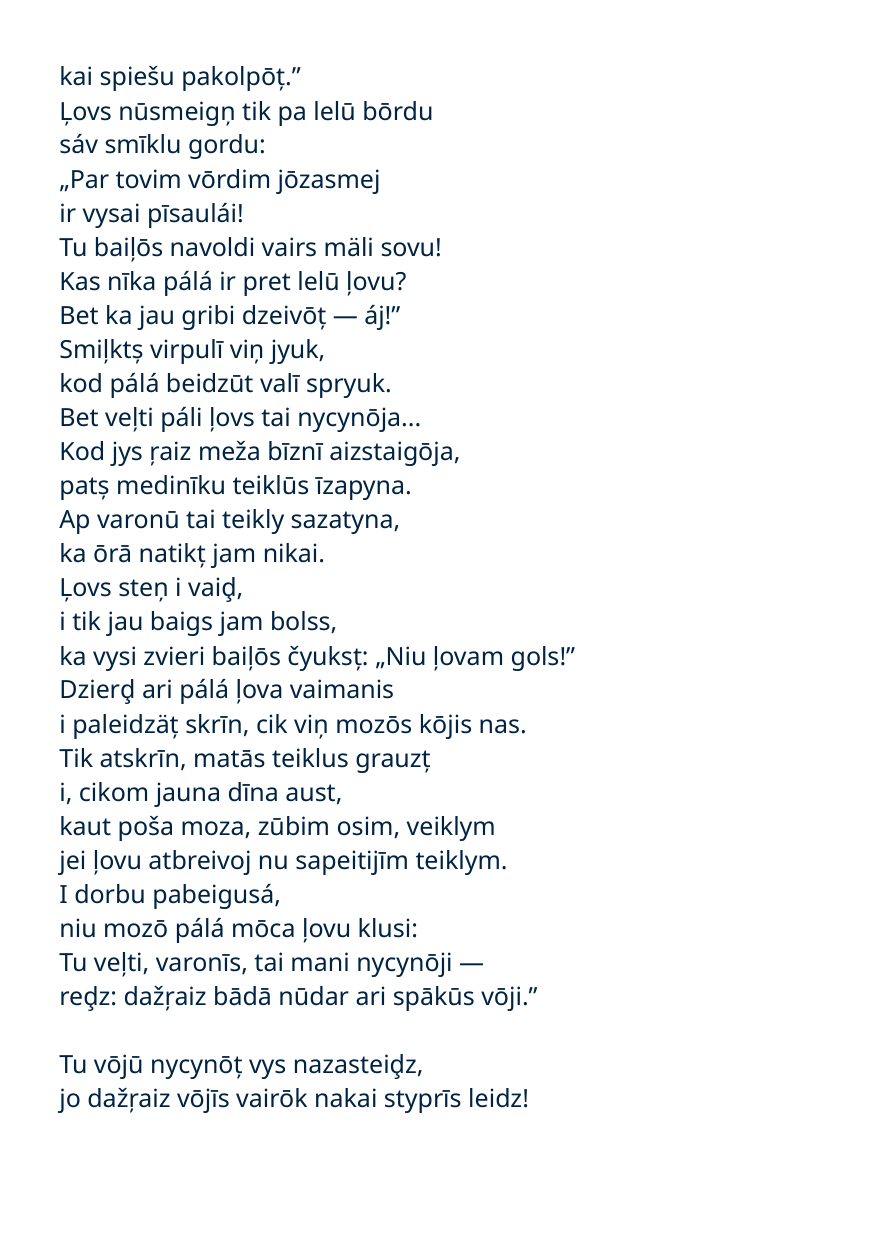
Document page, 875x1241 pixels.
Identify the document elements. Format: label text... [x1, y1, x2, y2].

text Kas nīka pálá ir pret lelū ļovu? [59, 263, 815, 297]
text Ap varonū tai teikly sazatyna, [59, 502, 815, 536]
text „Par tovim vōrdim jōzasmej [59, 161, 815, 195]
text Ļovs nūsmeigņ tik pa lelū bōrdu [59, 93, 815, 127]
text kaut poša moza, zūbim osim, veiklym [59, 808, 815, 842]
text Bet veļti páli ļovs tai nycynōja... [59, 400, 815, 434]
text patș medinīku teiklūs īzapyna. [59, 468, 815, 502]
text Dzierḑ ari pálá ļova vaimanis [59, 672, 815, 706]
text Kod jys ŗaiz meža bīznī aizstaigōja, [59, 434, 815, 468]
text Tu vōjū nycynōț vys nazasteiḑz, [59, 1047, 815, 1081]
text kod pálá beidzūt valī spryuk. [59, 366, 815, 400]
text Tu veļti, varonīs, tai mani nycynōji — [59, 945, 815, 979]
text reḑz: dažŗaiz bādā nūdar ari spākūs vōji.” [59, 979, 815, 1013]
text i paleidzäț skrīn, cik viņ mozōs kōjis nas. [59, 706, 815, 740]
text i, cikom jauna dīna aust, [59, 774, 815, 808]
text Ļovs steņ i vaiḑ, [59, 570, 815, 604]
text jei ļovu atbreivoj nu sapeitijīm teiklym. [59, 842, 815, 877]
text ka ōrā natikț jam nikai. [59, 536, 815, 570]
text jo dažŗaiz vōjīs vairōk nakai styprīs leidz! [59, 1081, 815, 1115]
text I dorbu pabeigusá, [59, 877, 815, 911]
text niu mozō pálá mōca ļovu klusi: [59, 911, 815, 945]
text sáv smīklu gordu: [59, 127, 815, 161]
text Tu baiļōs navoldi vairs mäli sovu! [59, 229, 815, 263]
text ka vysi zvieri baiļōs čyuksț: „Niu ļovam gols!” [59, 638, 815, 672]
text kai spiešu pakolpōț.” [59, 59, 815, 93]
text i tik jau baigs jam bolss, [59, 604, 815, 638]
text ir vysai pīsaulái! [59, 195, 815, 229]
text Smiļktș virpulī viņ jyuk, [59, 332, 815, 366]
text Tik atskrīn, matās teiklus grauzț [59, 740, 815, 774]
text 7) Ezelș i zyrgs [59, 1115, 815, 1143]
text Bet ka jau gribi dzeivōț — áj!” [59, 297, 815, 332]
